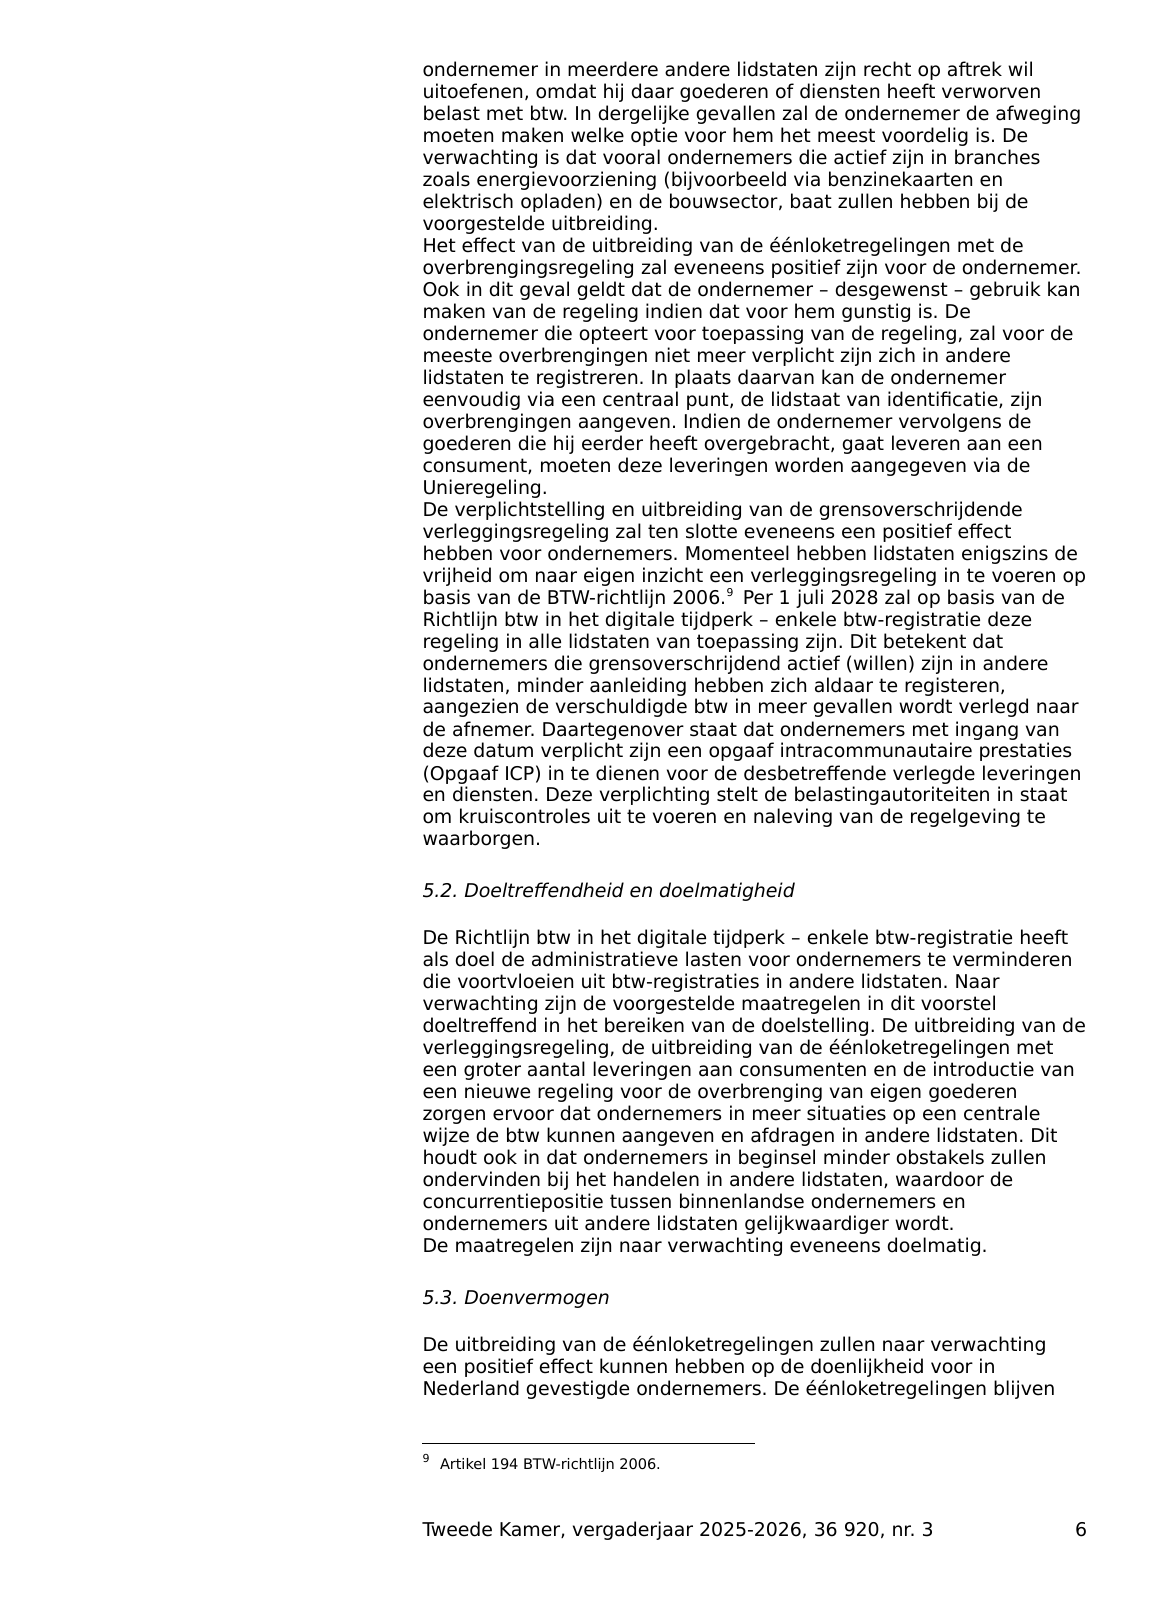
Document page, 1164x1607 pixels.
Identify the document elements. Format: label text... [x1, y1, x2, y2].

text De Richtlijn btw in het digitale tijdperk – enkele btw-registratie heeft als doel de administratieve lasten voor ondernemers te verminderen die voortvloeien uit btw-registraties in andere lidstaten. Naar verwachting zijn de voorgestelde maatregelen in dit voorstel doeltreffend in het bereiken van de doelstelling. De uitbreiding van de verleggingsregeling, de uitbreiding van de éénloketregelingen met een groter aantal leveringen aan consumenten en de introductie van een nieuwe regeling voor de overbrenging van eigen goederen zorgen ervoor dat ondernemers in meer situaties op een centrale wijze de btw kunnen aangeven en afdragen in andere lidstaten. Dit houdt ook in dat ondernemers in beginsel minder obstakels zullen ondervinden bij het handelen in andere lidstaten, waardoor de concurrentiepositie tussen binnenlandse ondernemers en ondernemers uit andere lidstaten gelijkwaardiger wordt. [422, 927, 1087, 1235]
text Het effect van de uitbreiding van de éénloketregelingen met de overbrengingsregeling zal eveneens positief zijn voor de ondernemer. Ook in dit geval geldt dat de ondernemer – desgewenst – gebruik kan maken van de regeling indien dat voor hem gunstig is. De ondernemer die opteert voor toepassing van de regeling, zal voor de meeste overbrengingen niet meer verplicht zijn zich in andere lidstaten te registreren. In plaats daarvan kan de ondernemer eenvoudig via een centraal punt, de lidstaat van identificatie, zijn overbrengingen aangeven. Indien de ondernemer vervolgens de goederen die hij eerder heeft overgebracht, gaat leveren aan een consument, moeten deze leveringen worden aangegeven via de Unieregeling. [422, 235, 1087, 499]
text ondernemer in meerdere andere lidstaten zijn recht op aftrek wil uitoefenen, omdat hij daar goederen of diensten heeft verworven belast met btw. In dergelijke gevallen zal de ondernemer de afweging moeten maken welke optie voor hem het meest voordelig is. De verwachting is dat vooral ondernemers die actief zijn in branches zoals energievoorziening (bijvoorbeeld via benzinekaarten en elektrisch opladen) en de bouwsector, baat zullen hebben bij de voorgestelde uitbreiding. [422, 59, 1087, 235]
text De maatregelen zijn naar verwachting eveneens doelmatig. [422, 1235, 1087, 1257]
text De uitbreiding van de éénloketregelingen zullen naar verwachting een positief effect kunnen hebben op de doenlijkheid voor in Nederland gevestigde ondernemers. De éénloketregelingen blijven [422, 1334, 1087, 1400]
subtitle 5.2. Doeltreffendheid en doelmatigheid [422, 880, 1087, 902]
subtitle 5.3. Doenvermogen [422, 1287, 1087, 1309]
text De verplichtstelling en uitbreiding van de grensoverschrijdende verleggingsregeling zal ten slotte eveneens een positief effect hebben voor ondernemers. Momenteel hebben lidstaten enigszins de vrijheid om naar eigen inzicht een verleggingsregeling in te voeren op basis van de BTW-richtlijn 2006. Per 1 juli 2028 zal op basis van de Richtlijn btw in het digitale tijdperk – enkele btw-registratie deze regeling in alle lidstaten van toepassing zijn. Dit betekent dat ondernemers die grensoverschrijdend actief (willen) zijn in andere lidstaten, minder aanleiding hebben zich aldaar te registeren, aangezien de verschuldigde btw in meer gevallen wordt verlegd naar de afnemer. Daartegenover staat dat ondernemers met ingang van deze datum verplicht zijn een opgaaf intracommunautaire prestaties (Opgaaf ICP) in te dienen voor de desbetreffende verlegde leveringen en diensten. Deze verplichting stelt de belastingautoriteiten in staat om kruiscontroles uit te voeren en naleving van de regelgeving te waarborgen. [422, 499, 1087, 850]
text Artikel 194 BTW-richtlijn 2006. [422, 1452, 1087, 1474]
